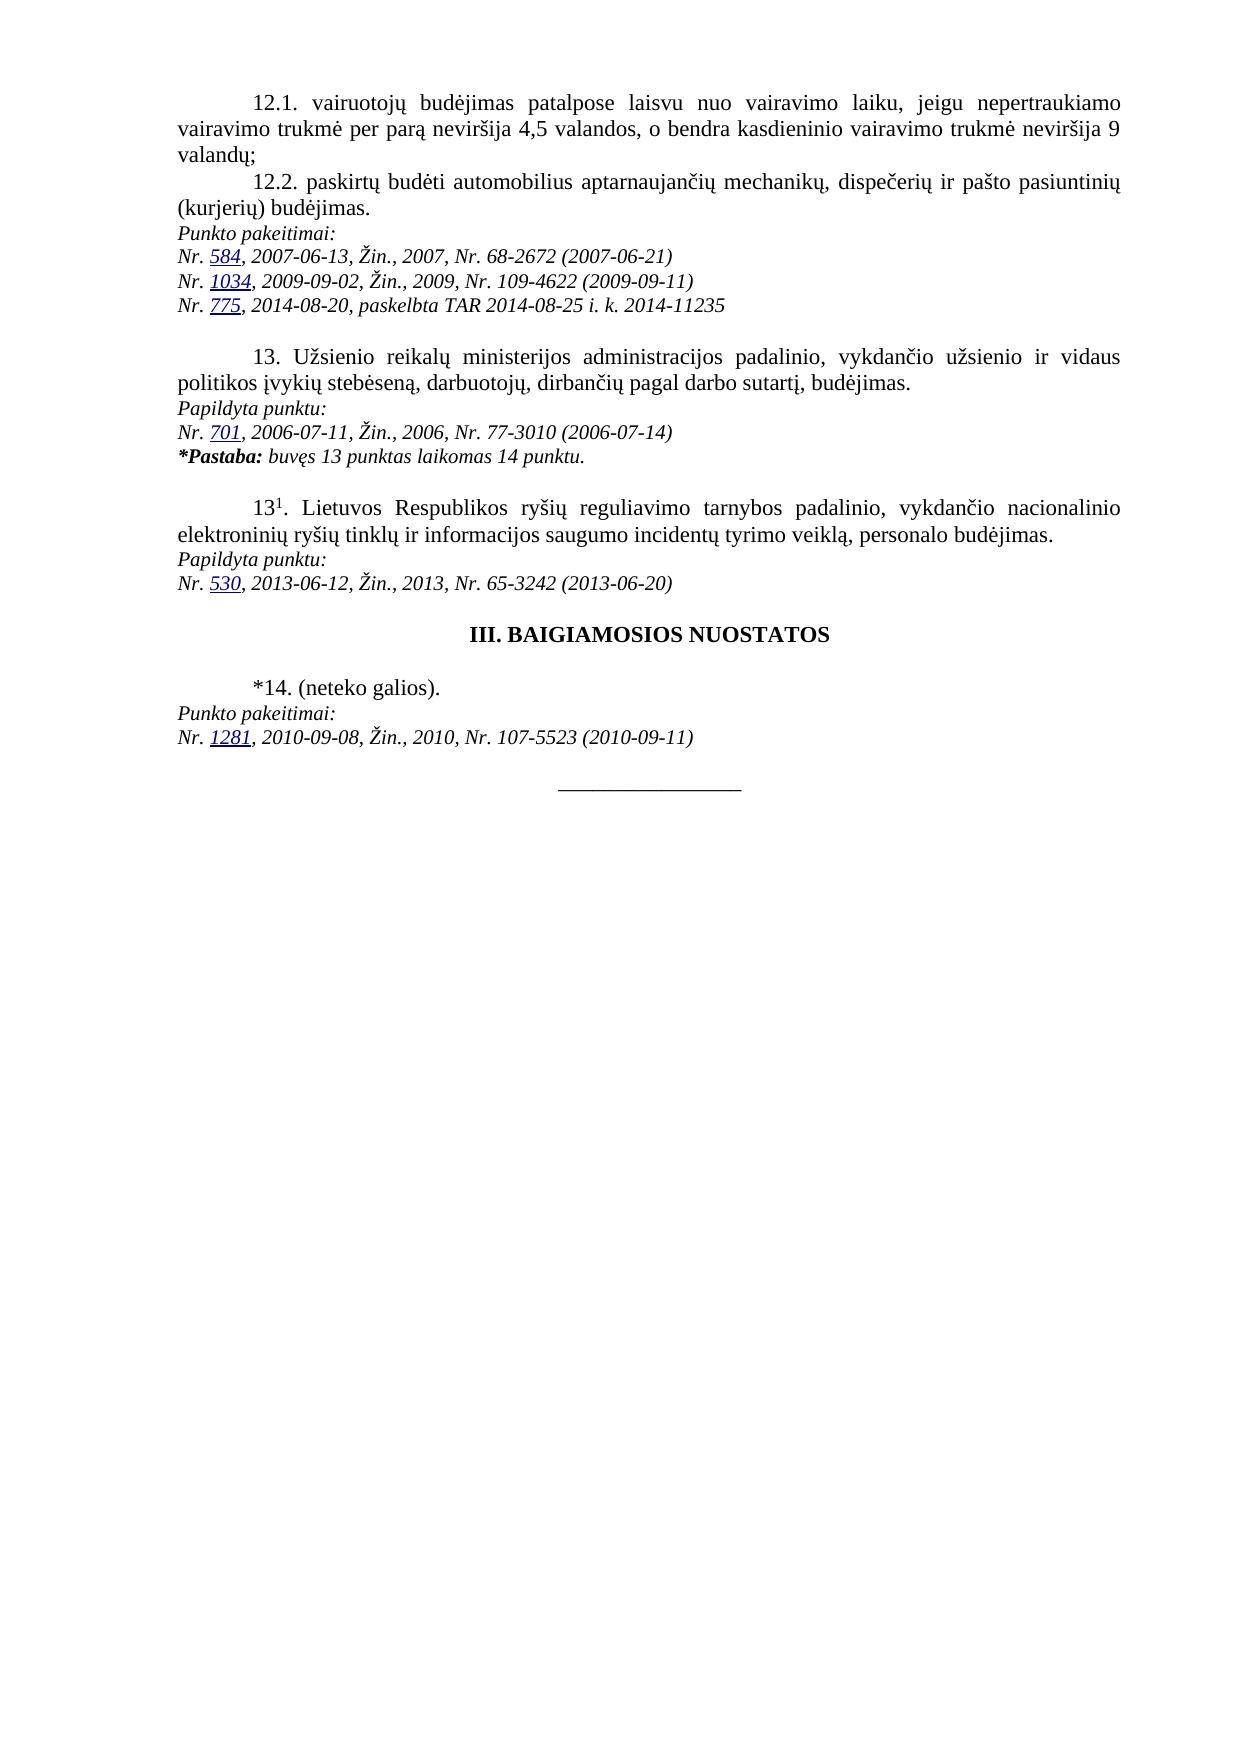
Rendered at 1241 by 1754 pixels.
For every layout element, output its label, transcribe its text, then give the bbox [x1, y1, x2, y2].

text Papildyta punktu: [177, 547, 1122, 571]
text 131. Lietuvos Respublikos ryšių reguliavimo tarnybos padalinio, vykdančio nacionalinio elektroninių ryšių tinklų ir informacijos saugumo incidentų tyrimo veiklą, personalo budėjimas. [177, 494, 1122, 547]
text 13. Užsienio reikalų ministerijos administracijos padalinio, vykdančio užsienio ir vidaus politikos įvykių stebėseną, darbuotojų, dirbančių pagal darbo sutartį, budėjimas. [177, 343, 1122, 396]
text Nr. 1281, 2010-09-08, Žin., 2010, Nr. 107-5523 (2010-09-11) [177, 724, 1122, 749]
text 12.1. vairuotojų budėjimas patalpose laisvu nuo vairavimo laiku, jeigu nepertraukiamo vairavimo trukmė per parą neviršija 4,5 valandos, o bendra kasdieninio vairavimo trukmė neviršija 9 valandų; [177, 89, 1122, 168]
text Nr. 701, 2006-07-11, Žin., 2006, Nr. 77-3010 (2006-07-14) [177, 420, 1122, 444]
text Nr. 584, 2007-06-13, Žin., 2007, Nr. 68-2672 (2007-06-21) [177, 244, 1122, 268]
text Nr. 775, 2014-08-20, paskelbta TAR 2014-08-25 i. k. 2014-11235 [177, 293, 1122, 317]
text Nr. 530, 2013-06-12, Žin., 2013, Nr. 65-3242 (2013-06-20) [177, 571, 1122, 595]
text Nr. 1034, 2009-09-02, Žin., 2009, Nr. 109-4622 (2009-09-11) [177, 268, 1122, 293]
text –––––––––––––––– [177, 775, 1122, 801]
text Punkto pakeitimai: [177, 701, 1122, 724]
text *Pastaba: buvęs 13 punktas laikomas 14 punktu. [177, 444, 1122, 468]
subtitle III. BAIGIAMOSIOS NUOSTATOS [177, 621, 1122, 648]
text *14. (neteko galios). [177, 674, 1122, 701]
text 12.2. paskirtų budėti automobilius aptarnaujančių mechanikų, dispečerių ir pašto pasiuntinių (kurjerių) budėjimas. [177, 168, 1122, 220]
text Punkto pakeitimai: [177, 220, 1122, 244]
text Papildyta punktu: [177, 396, 1122, 420]
